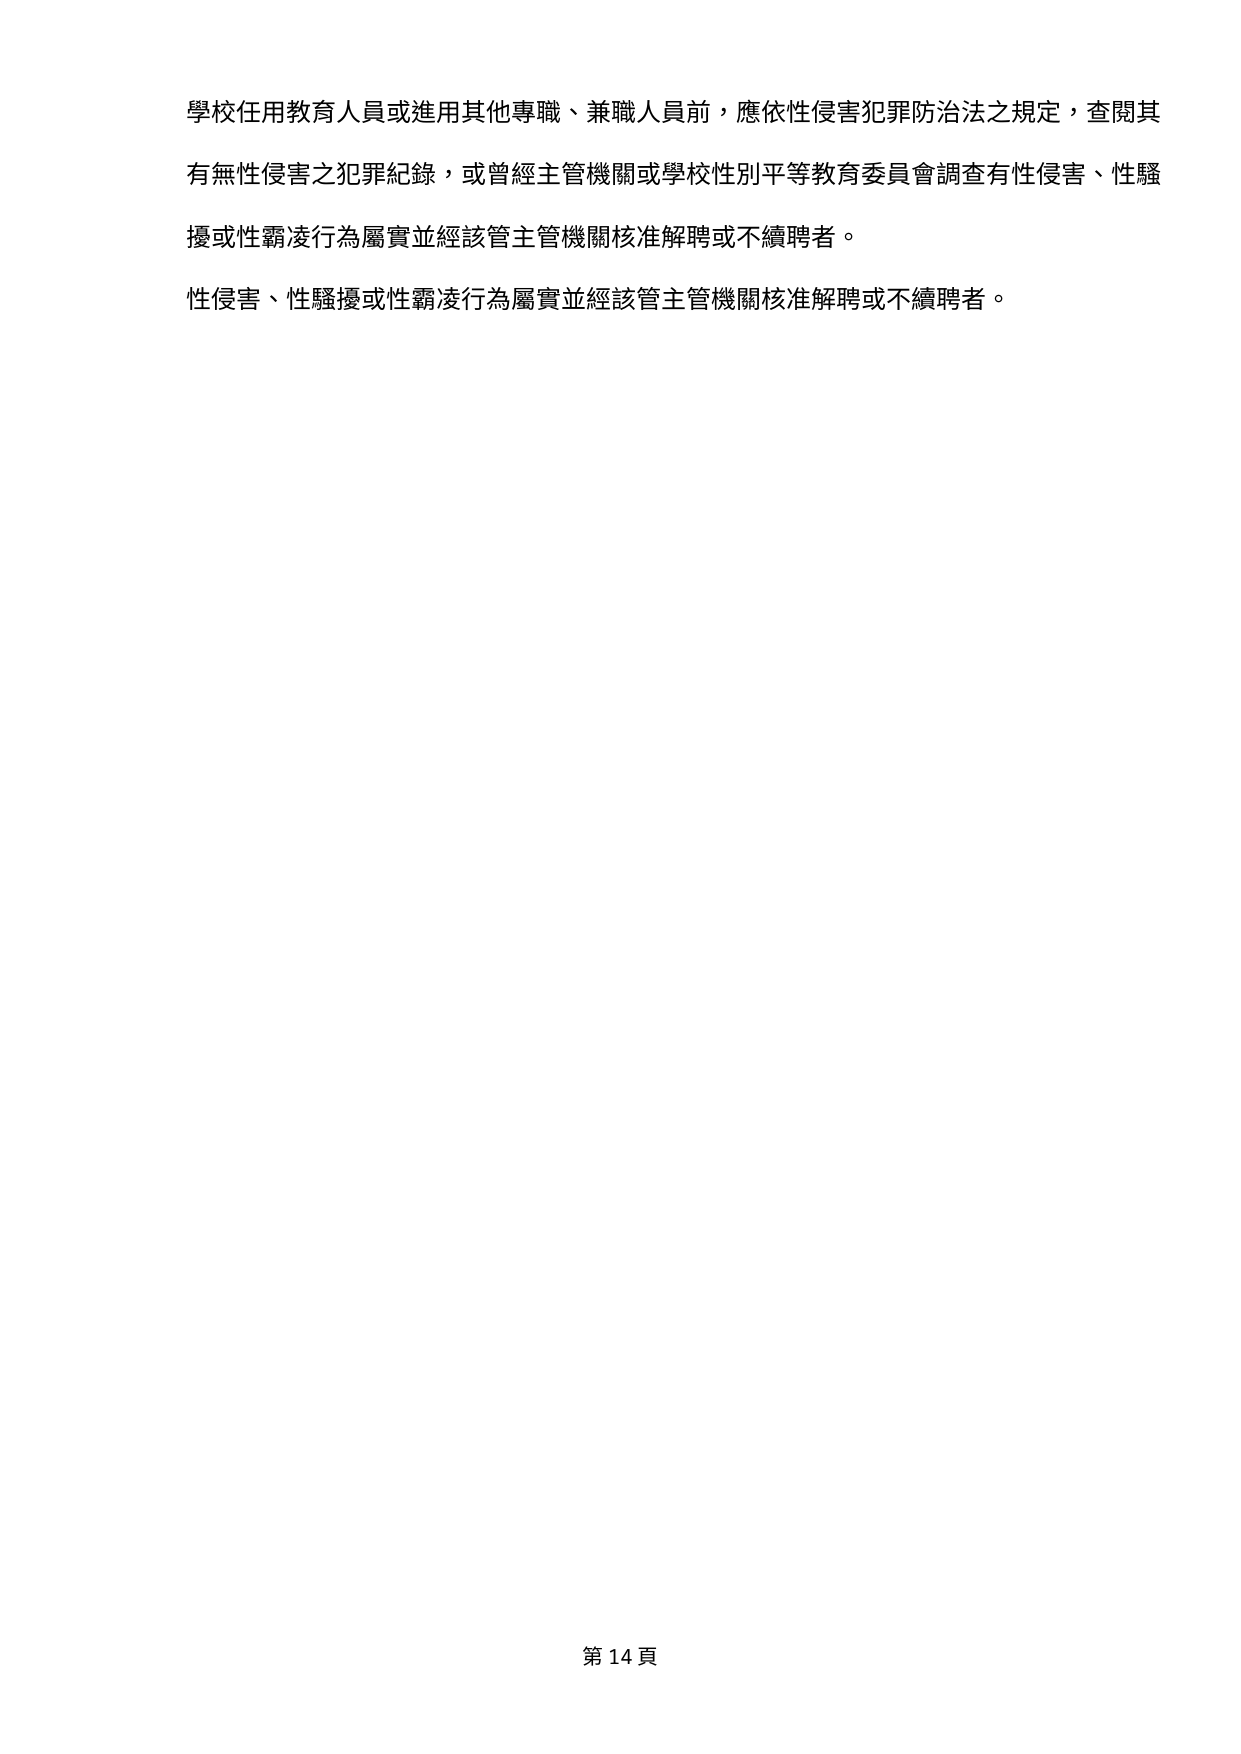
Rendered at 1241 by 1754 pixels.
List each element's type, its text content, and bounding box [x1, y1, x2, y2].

text 學校任用教育人員或進用其他專職、兼職人員前，應依性侵害犯罪防治法之規定，查閱其有無性侵害之犯罪紀錄，或曾經主管機關或學校性別平等教育委員會調查有性侵害、性騷擾或性霸凌行為屬實並經該管主管機關核准解聘或不續聘者。 [186, 68, 1166, 256]
text 性侵害、性騷擾或性霸凌行為屬實並經該管主管機關核准解聘或不續聘者。 [186, 256, 1166, 318]
